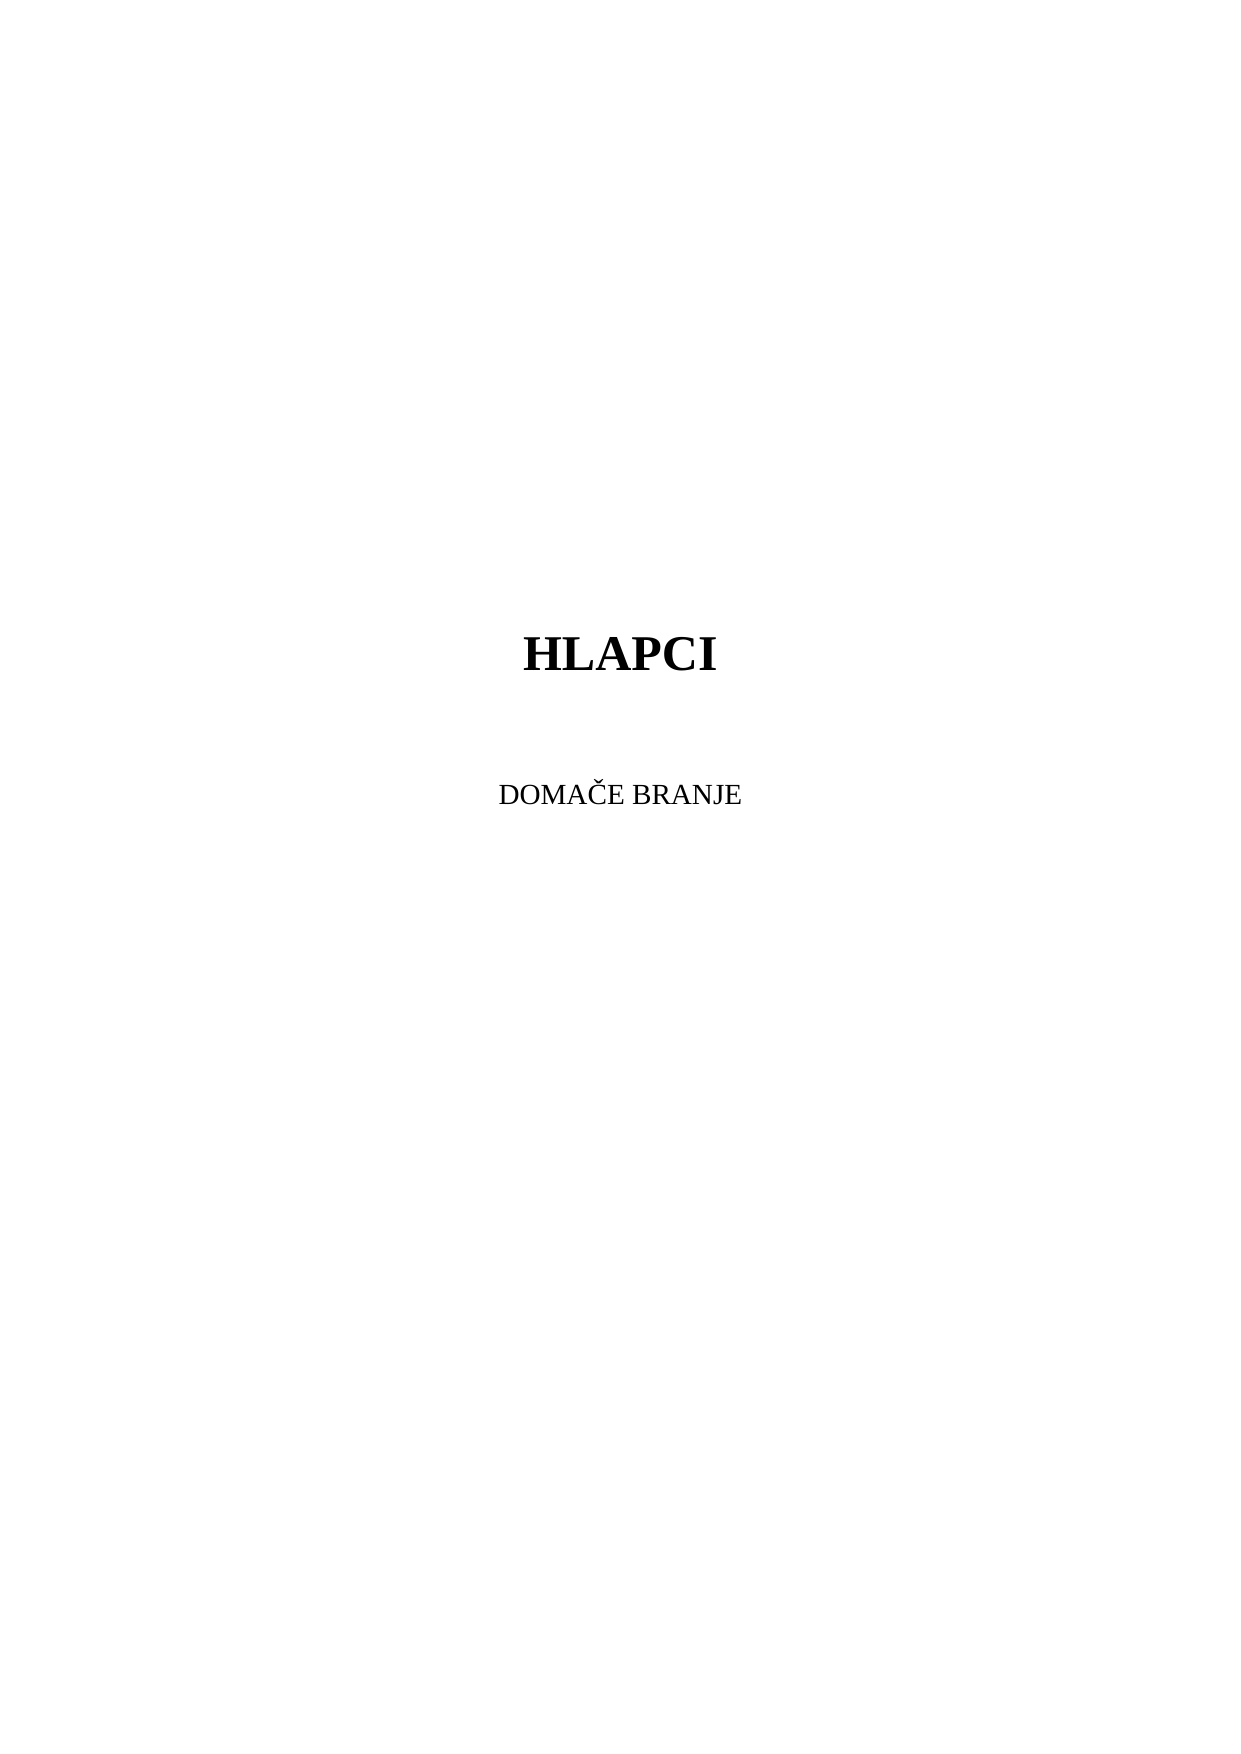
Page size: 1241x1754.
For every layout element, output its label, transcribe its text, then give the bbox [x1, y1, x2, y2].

subtitle HLAPCI [148, 623, 1092, 681]
subtitle DOMAČE BRANJE [148, 777, 1092, 811]
